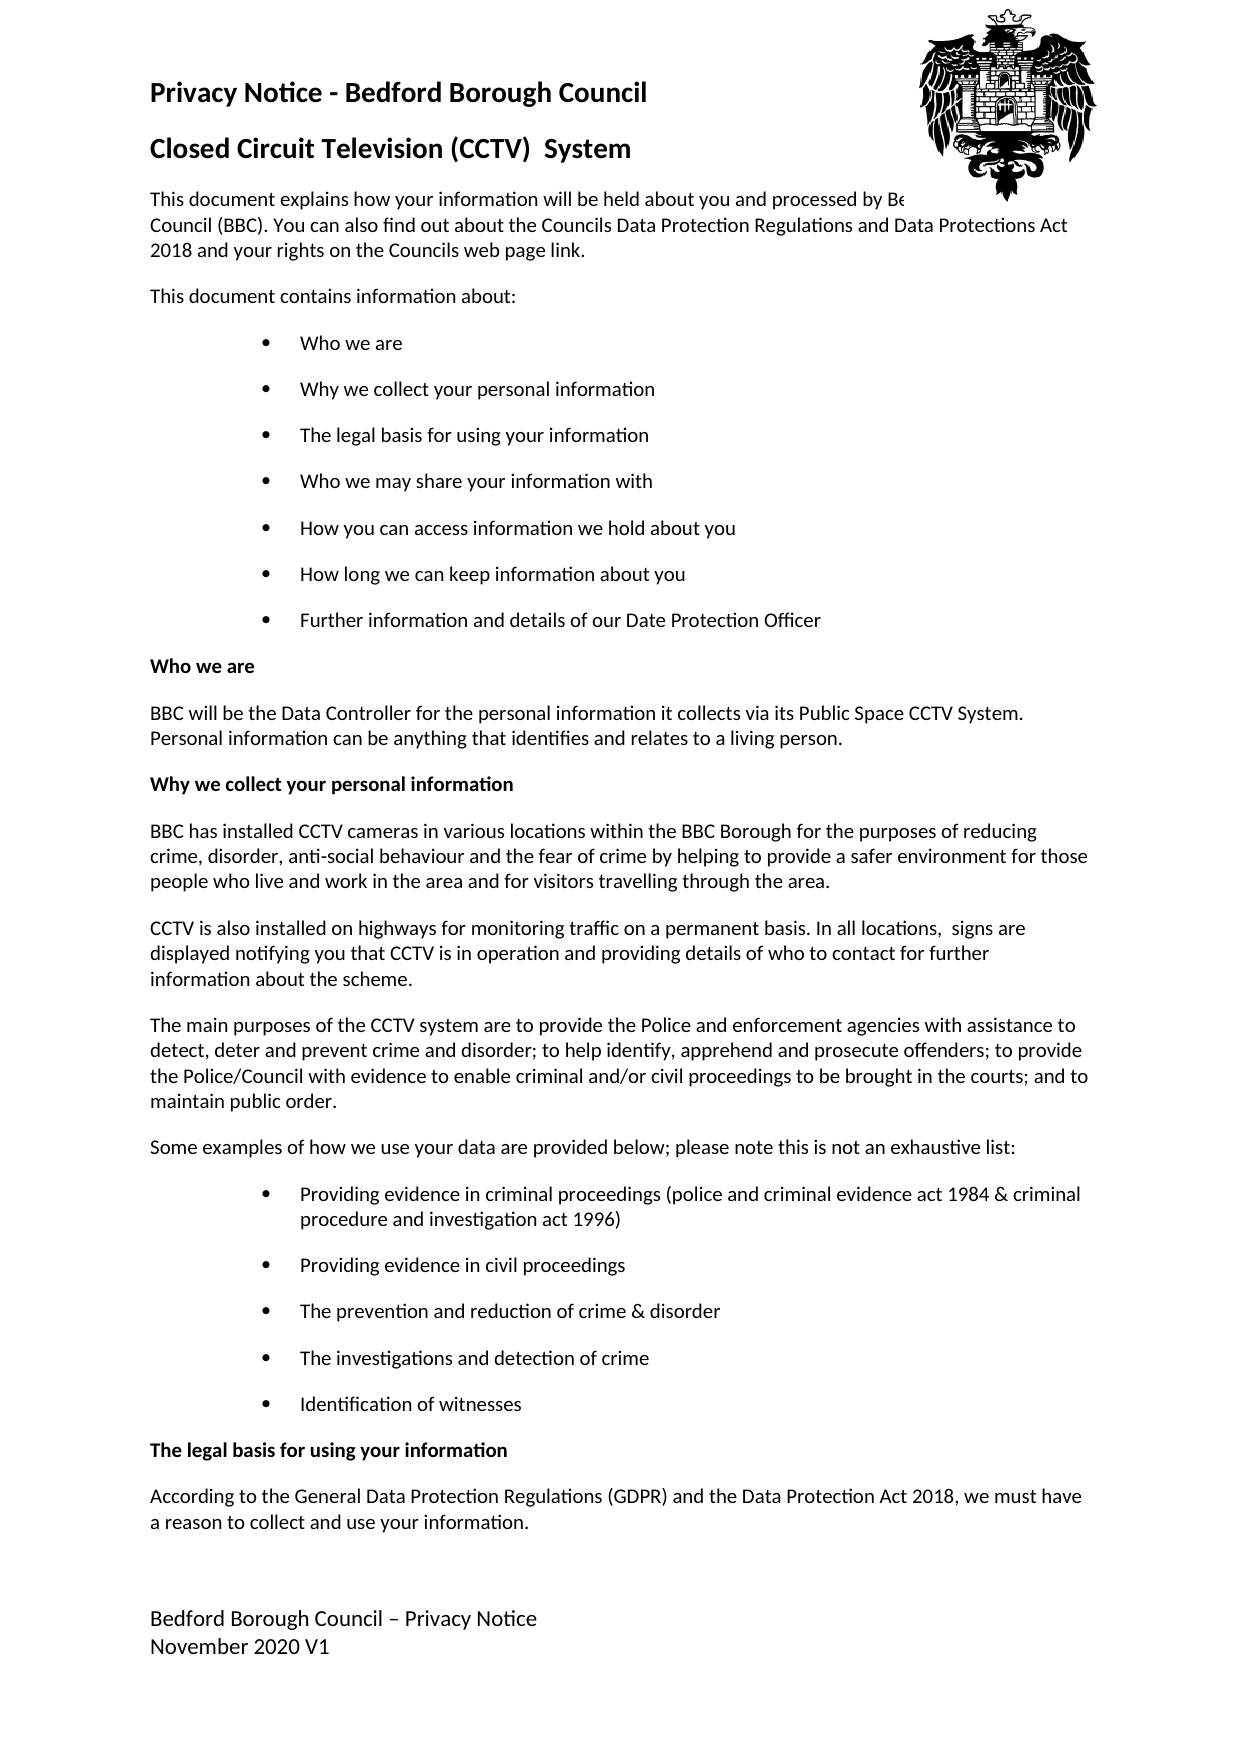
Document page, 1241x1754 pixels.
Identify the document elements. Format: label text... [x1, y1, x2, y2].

text Who we are [150, 654, 1090, 679]
text CCTV is also installed on highways for monitoring traffic on a permanent basis. In all locations, signs are displayed notifying you that CCTV is in operation and providing details of who to contact for further information about the scheme. [150, 915, 1090, 991]
text BBC will be the Data Controller for the personal information it collects via its Public Space CCTV System. Personal information can be anything that identifies and relates to a living person. [150, 700, 1090, 751]
list How long we can keep information about you [262, 561, 1090, 587]
text Some examples of how we use your data are provided below; please note this is not an exhaustive list: [150, 1134, 1090, 1160]
list Why we collect your personal information [262, 376, 1090, 402]
text Why we collect your personal information [150, 772, 1090, 797]
list Providing evidence in criminal proceedings (police and criminal evidence act 1984 & criminal procedure and investigation act 1996) [262, 1181, 1090, 1232]
text BBC has installed CCTV cameras in various locations within the BBC Borough for the purposes of reducing crime, disorder, anti-social behaviour and the fear of crime by helping to provide a safer environment for those people who live and work in the area and for visitors travelling through the area. [150, 818, 1090, 894]
text This document explains how your information will be held about you and processed by Bedford Borough Council (BBC). You can also find out about the Councils Data Protection Regulations and Data Protections Act 2018 and your rights on the Councils web page link. [150, 187, 1090, 263]
list How you can access information we hold about you [262, 515, 1090, 540]
list The legal basis for using your information [262, 422, 1090, 448]
list Who we are [262, 330, 1090, 355]
list Further information and details of our Date Protection Officer [262, 607, 1090, 633]
list Who we may share your information with [262, 469, 1090, 494]
text According to the General Data Protection Regulations (GDPR) and the Data Protection Act 2018, we must have a reason to collect and use your information. [150, 1484, 1090, 1534]
text This document contains information about: [150, 284, 1090, 309]
list Providing evidence in civil proceedings [262, 1252, 1090, 1278]
text Privacy Notice - Bedford Borough Council [150, 74, 904, 109]
list The prevention and reduction of crime & disorder [262, 1299, 1090, 1324]
text Closed Circuit Television (CCTV) System [150, 130, 904, 166]
text The legal basis for using your information [150, 1437, 1090, 1463]
list The investigations and detection of crime [262, 1345, 1090, 1370]
text The main purposes of the CCTV system are to provide the Police and enforcement agencies with assistance to detect, deter and prevent crime and disorder; to help identify, apprehend and prosecute offenders; to provide the Police/Council with evidence to enable criminal and/or civil proceedings to be brought in the courts; and to maintain public order. [150, 1012, 1090, 1114]
list Identification of witnesses [262, 1391, 1090, 1417]
